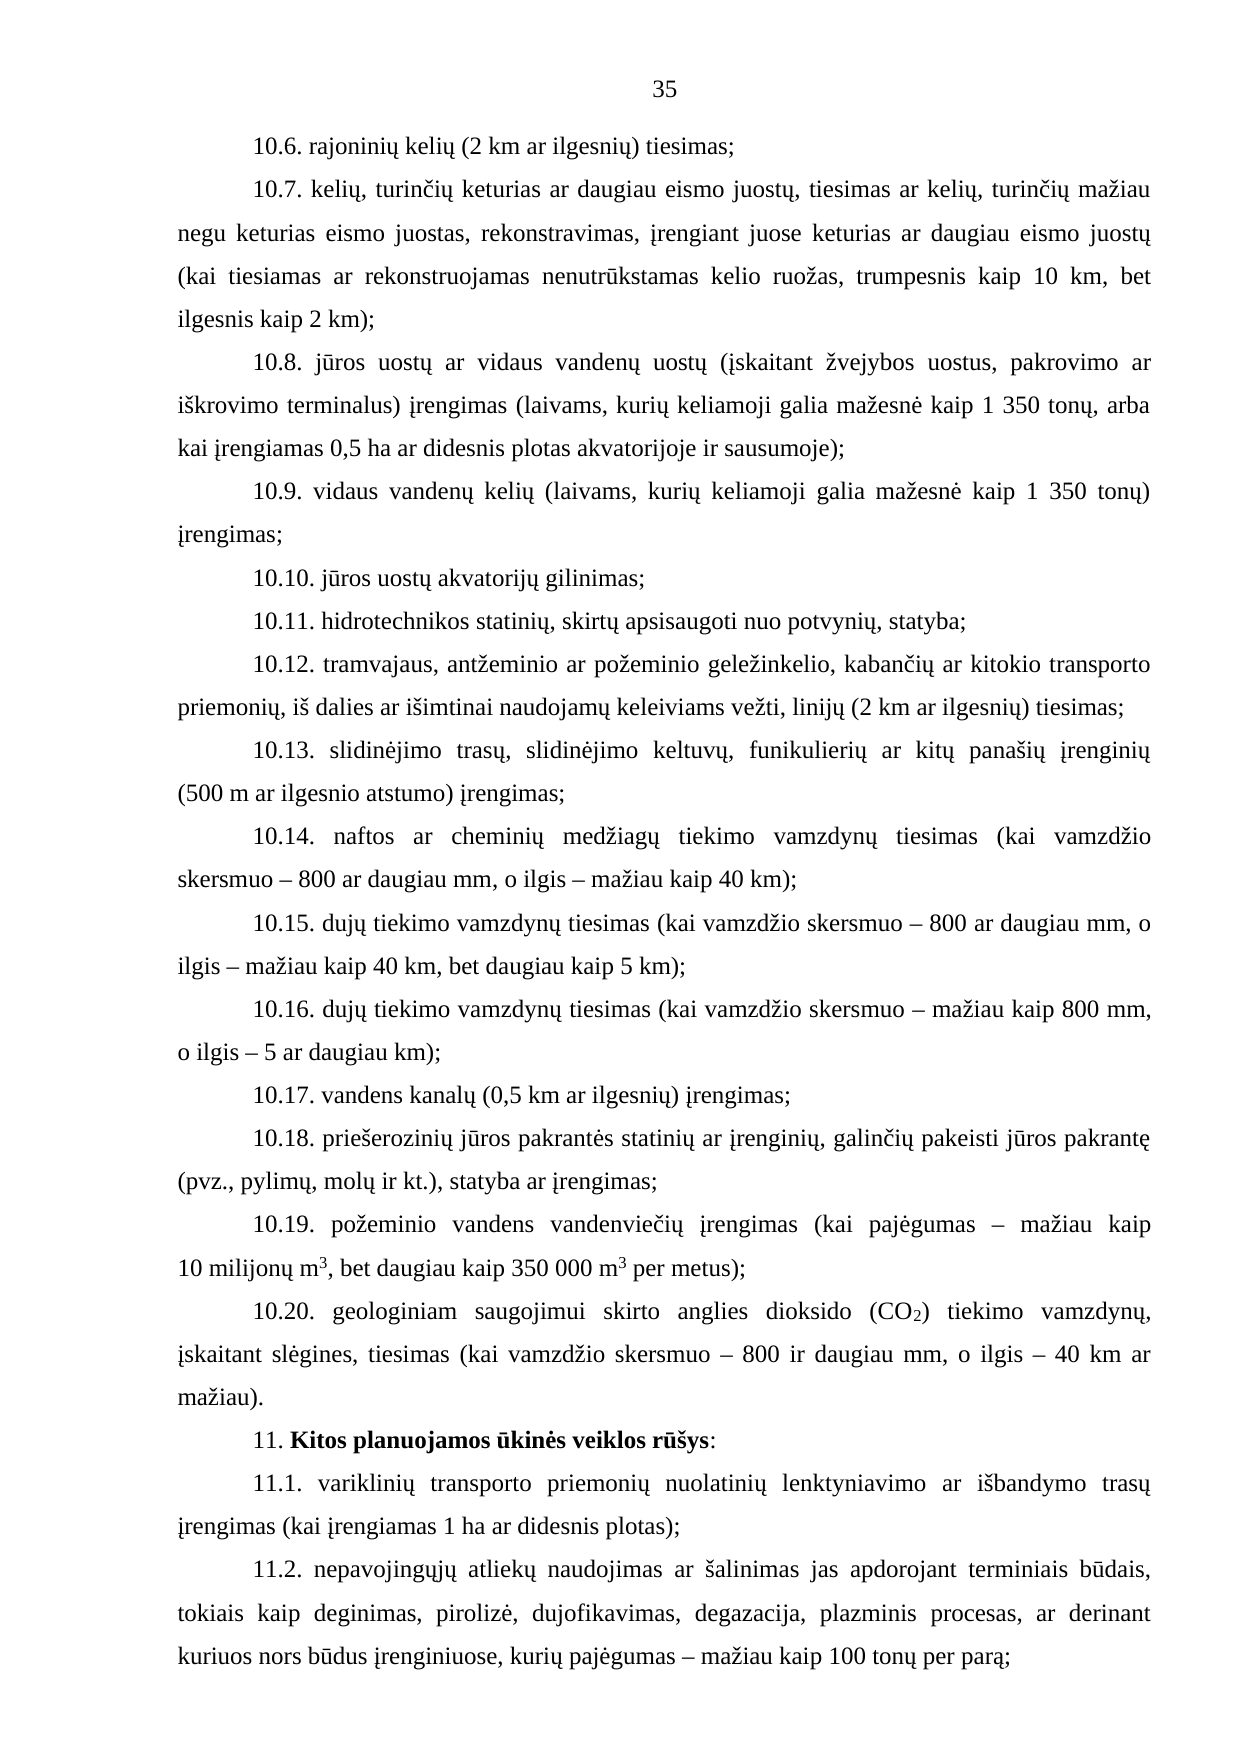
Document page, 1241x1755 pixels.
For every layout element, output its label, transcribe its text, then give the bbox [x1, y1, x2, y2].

text 10.13. slidinėjimo trasų, slidinėjimo keltuvų, funikulierių ar kitų panašių įrenginių (500 m ar ilgesnio atstumo) įrengimas; [177, 735, 1152, 807]
text 10.6. rajoninių kelių (2 km ar ilgesnių) tiesimas; [177, 131, 1152, 160]
text 10.19. požeminio vandens vandenviečių įrengimas (kai pajėgumas – mažiau kaip 10 milijonų m3, bet daugiau kaip 350 000 m3 per metus); [177, 1209, 1152, 1281]
text 10.18. priešerozinių jūros pakrantės statinių ar įrenginių, galinčių pakeisti jūros pakrantę (pvz., pylimų, molų ir kt.), statyba ar įrengimas; [177, 1123, 1152, 1195]
text 11.2. nepavojingųjų atliekų naudojimas ar šalinimas jas apdorojant terminiais būdais, tokiais kaip deginimas, pirolizė, dujofikavimas, degazacija, plazminis procesas, ar derinant kuriuos nors būdus įrenginiuose, kurių pajėgumas – mažiau kaip 100 tonų per parą; [177, 1554, 1152, 1669]
text 10.7. kelių, turinčių keturias ar daugiau eismo juostų, tiesimas ar kelių, turinčių mažiau negu keturias eismo juostas, rekonstravimas, įrengiant juose keturias ar daugiau eismo juostų (kai tiesiamas ar rekonstruojamas nenutrūkstamas kelio ruožas, trumpesnis kaip 10 km, bet ilgesnis kaip 2 km); [177, 174, 1152, 333]
text 10.10. jūros uostų akvatorijų gilinimas; [177, 563, 1152, 591]
text 10.16. dujų tiekimo vamzdynų tiesimas (kai vamzdžio skersmuo – mažiau kaip 800 mm, o ilgis – 5 ar daugiau km); [177, 994, 1152, 1066]
text 10.15. dujų tiekimo vamzdynų tiesimas (kai vamzdžio skersmuo – 800 ar daugiau mm, o ilgis – mažiau kaip 40 km, bet daugiau kaip 5 km); [177, 908, 1152, 979]
text 10.17. vandens kanalų (0,5 km ar ilgesnių) įrengimas; [177, 1080, 1152, 1109]
text 10.12. tramvajaus, antžeminio ar požeminio geležinkelio, kabančių ar kitokio transporto priemonių, iš dalies ar išimtinai naudojamų keleiviams vežti, linijų (2 km ar ilgesnių) tiesimas; [177, 649, 1152, 721]
text 11.1. variklinių transporto priemonių nuolatinių lenktyniavimo ar išbandymo trasų įrengimas (kai įrengiamas 1 ha ar didesnis plotas); [177, 1468, 1152, 1540]
text 10.11. hidrotechnikos statinių, skirtų apsisaugoti nuo potvynių, statyba; [177, 606, 1152, 634]
text 10.8. jūros uostų ar vidaus vandenų uostų (įskaitant žvejybos uostus, pakrovimo ar iškrovimo terminalus) įrengimas (laivams, kurių keliamoji galia mažesnė kaip 1 350 tonų, arba kai įrengiamas 0,5 ha ar didesnis plotas akvatorijoje ir sausumoje); [177, 347, 1152, 462]
text 10.14. naftos ar cheminių medžiagų tiekimo vamzdynų tiesimas (kai vamzdžio skersmuo – 800 ar daugiau mm, o ilgis – mažiau kaip 40 km); [177, 821, 1152, 893]
text 10.20. geologiniam saugojimui skirto anglies dioksido (CO2) tiekimo vamzdynų, įskaitant slėgines, tiesimas (kai vamzdžio skersmuo – 800 ir daugiau mm, o ilgis – 40 km ar mažiau). [177, 1296, 1152, 1411]
text 11. Kitos planuojamos ūkinės veiklos rūšys: [177, 1425, 1152, 1454]
text 10.9. vidaus vandenų kelių (laivams, kurių keliamoji galia mažesnė kaip 1 350 tonų) įrengimas; [177, 476, 1152, 548]
